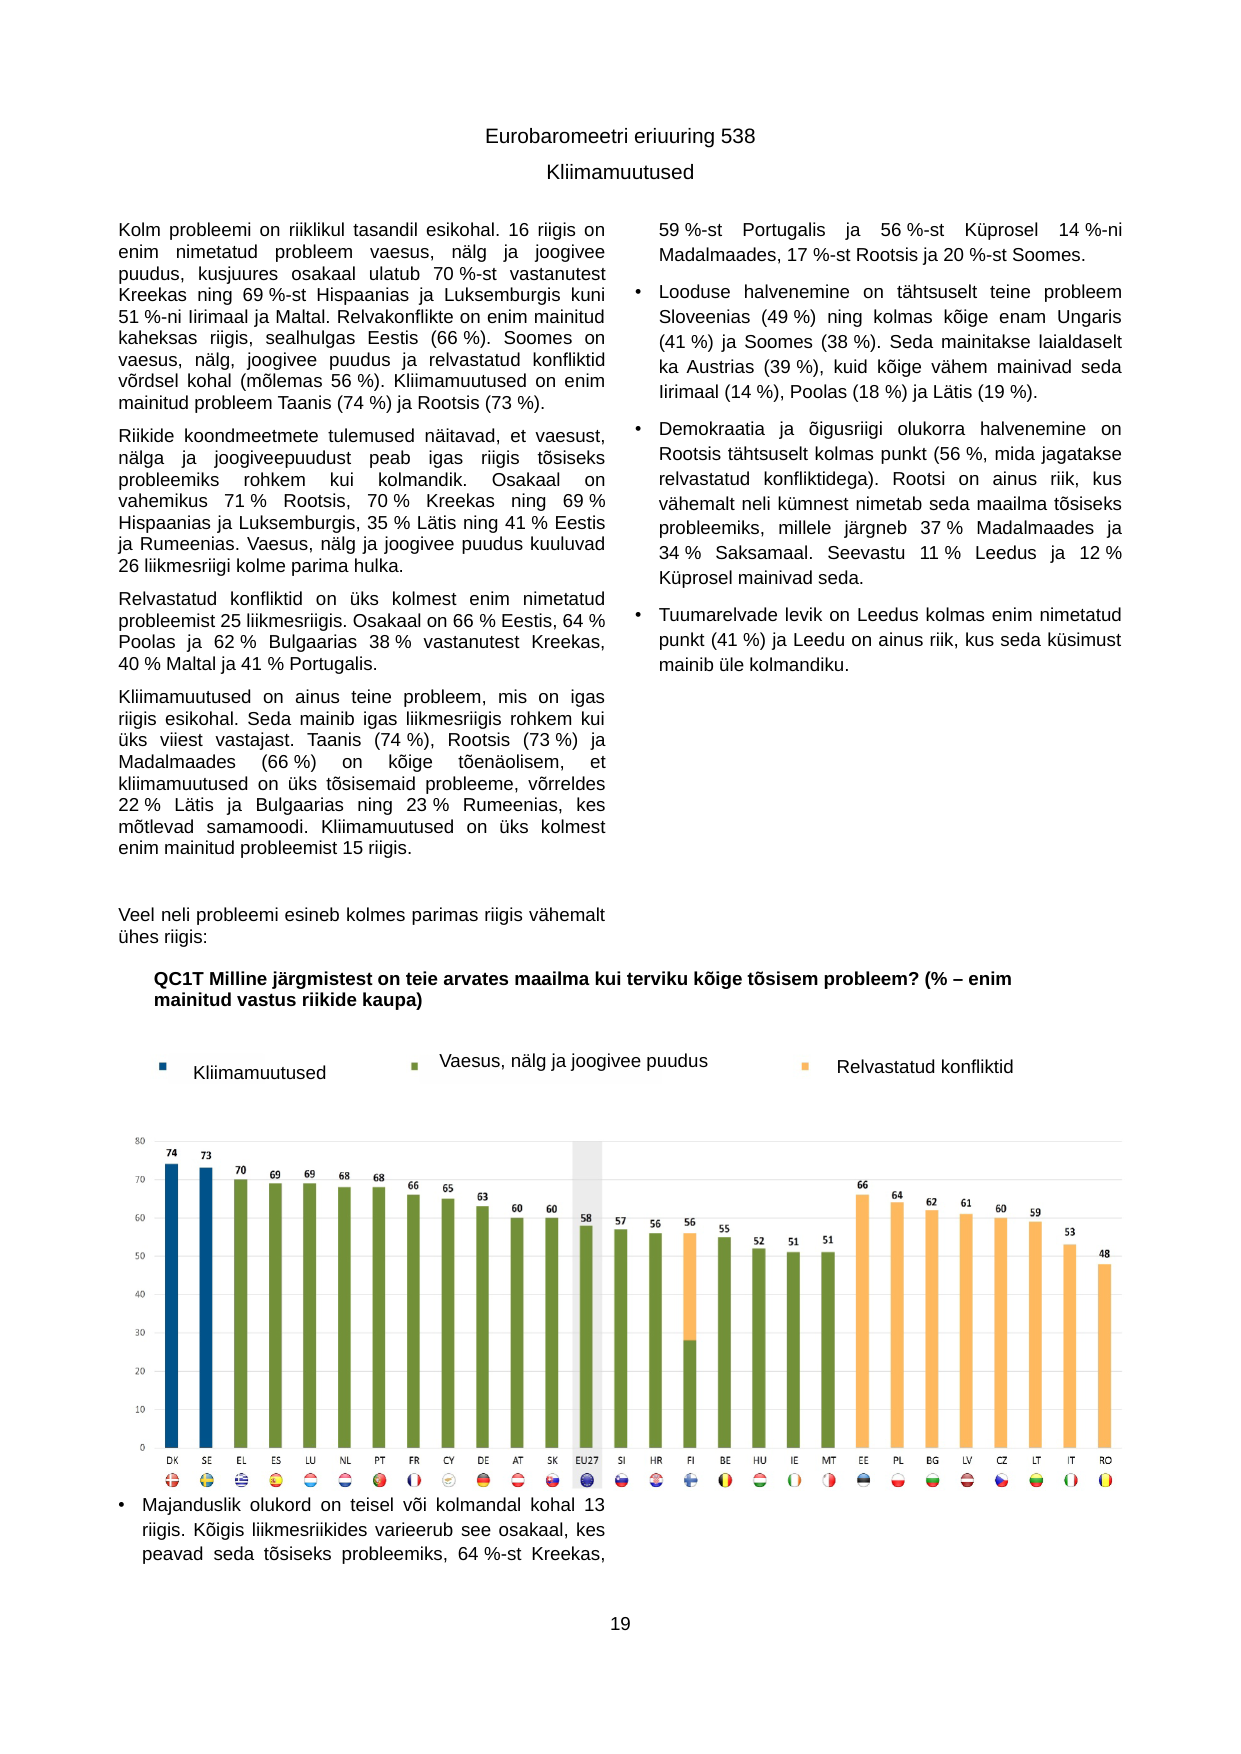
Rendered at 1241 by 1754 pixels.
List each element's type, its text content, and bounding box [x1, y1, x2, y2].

text Kliimamuutused on ainus teine probleem, mis on igas riigis esikohal. Seda mainib igas liikmesriigis rohkem kui üks viiest vastajast. Taanis (74 %), Rootsis (73 %) ja Madalmaades (66 %) on kõige tõenäolisem, et kliimamuutused on üks tõsisemaid probleeme, võrreldes 22 % Lätis ja Bulgaarias ning 23 % Rumeenias, kes mõtlevad samamoodi. Kliimamuutused on üks kolmest enim mainitud probleemist 15 riigis. [118, 686, 605, 859]
text Riikide koondmeetmete tulemused näitavad, et vaesust, nälga ja joogiveepuudust peab igas riigis tõsiseks probleemiks rohkem kui kolmandik. Osakaal on vahemikus 71 % Rootsis, 70 % Kreekas ning 69 % Hispaanias ja Luksemburgis, 35 % Lätis ning 41 % Eestis ja Rumeenias. Vaesus, nälg ja joogivee puudus kuuluvad 26 liikmesriigi kolme parima hulka. [118, 425, 605, 576]
list Majanduslik olukord on teisel või kolmandal kohal 13 riigis. Kõigis liikmesriikides varieerub see osakaal, kes peavad seda tõsiseks probleemiks, 64 %-st Kreekas, 59 %-st Portugalis ja 56 %-st Küprosel 14 %-ni Madalmaades, 17 %-st Rootsis ja 20 %-st Soomes. [118, 953, 605, 1565]
picture [122, 1123, 1133, 1491]
list Demokraatia ja õigusriigi olukorra halvenemine on Rootsis tähtsuselt kolmas punkt (56 %, mida jagatakse relvastatud konfliktidega). Rootsi on ainus riik, kus vähemalt neli kümnest nimetab seda maailma tõsiseks probleemiks, millele järgneb 37 % Madalmaades ja 34 % Saksamaal. Seevastu 11 % Leedus ja 12 % Küprosel mainivad seda. [635, 418, 1122, 588]
list Tuumarelvade levik on Leedus kolmas enim nimetatud punkt (41 %) ja Leedu on ainus riik, kus seda küsimust mainib üle kolmandiku. [635, 604, 1122, 675]
list Looduse halvenemine on tähtsuselt teine probleem Sloveenias (49 %) ning kolmas kõige enam Ungaris (41 %) ja Soomes (38 %). Seda mainitakse laialdaselt ka Austrias (39 %), kuid kõige vähem mainivad seda Iirimaal (14 %), Poolas (18 %) ja Lätis (19 %). [635, 281, 1122, 402]
picture [150, 1048, 811, 1084]
text Veel neli probleemi esineb kolmes parimas riigis vähemalt ühes riigis: [118, 904, 605, 947]
text Relvastatud konfliktid on üks kolmest enim nimetatud probleemist 25 liikmesriigis. Osakaal on 66 % Eestis, 64 % Poolas ja 62 % Bulgaarias 38 % vastanutest Kreekas, 40 % Maltal ja 41 % Portugalis. [118, 588, 605, 674]
text Kolm probleemi on riiklikul tasandil esikohal. 16 riigis on enim nimetatud probleem vaesus, nälg ja joogivee puudus, kusjuures osakaal ulatub 70 %-st vastanutest Kreekas ning 69 %-st Hispaanias ja Luksemburgis kuni 51 %-ni Iirimaal ja Maltal. Relvakonflikte on enim mainitud kaheksas riigis, sealhulgas Eestis (66 %). Soomes on vaesus, nälg, joogivee puudus ja relvastatud konfliktid võrdsel kohal (mõlemas 56 %). Kliimamuutused on enim mainitud probleem Taanis (74 %) ja Rootsis (73 %). [118, 219, 605, 413]
list Majanduslik olukord on teisel või kolmandal kohal 13 riigis. Kõigis liikmesriikides varieerub see osakaal, kes peavad seda tõsiseks probleemiks, 64 %-st Kreekas, 59 %-st Portugalis ja 56 %-st Küprosel 14 %-ni Madalmaades, 17 %-st Rootsis ja 20 %-st Soomes. [635, 219, 1122, 266]
